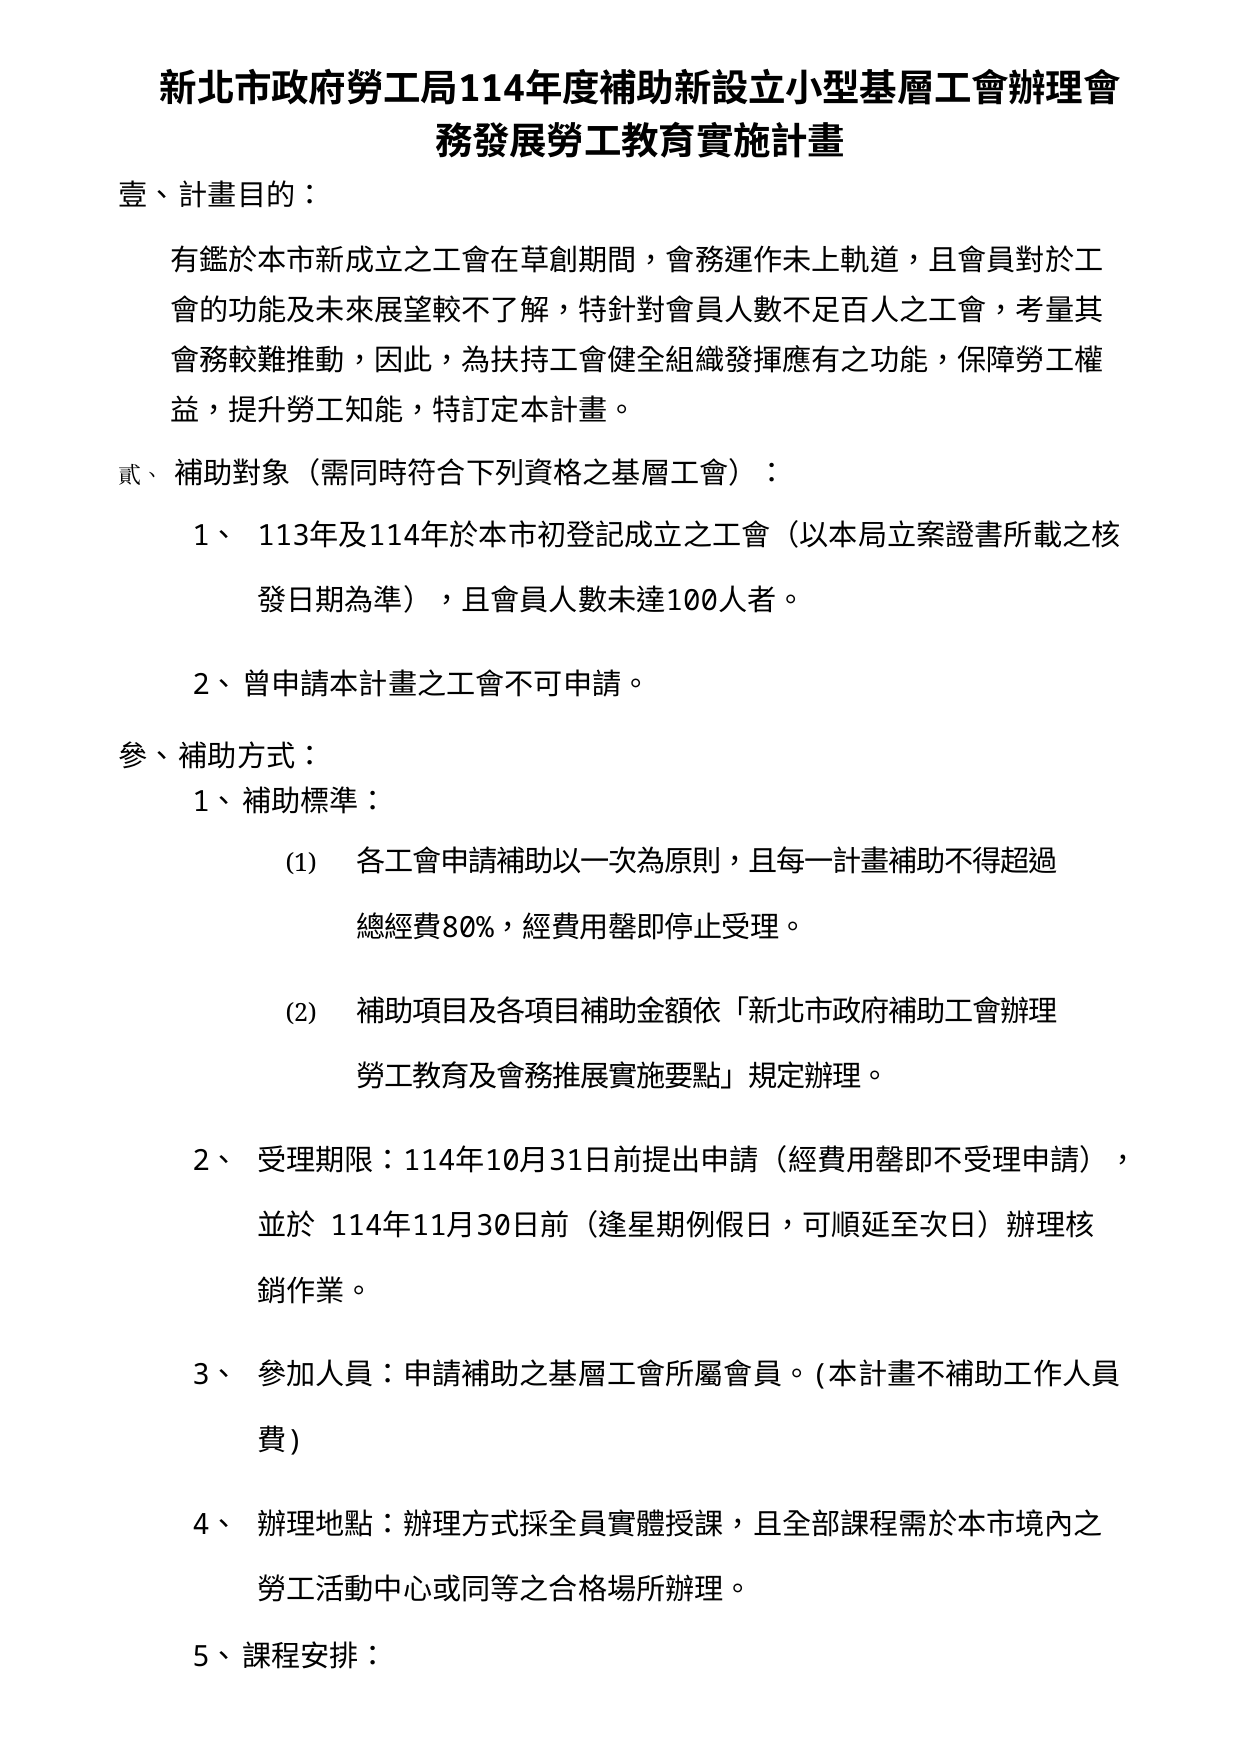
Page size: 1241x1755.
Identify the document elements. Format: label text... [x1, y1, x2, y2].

subtitle 新北市政府勞工局114年度補助新設立小型基層工會辦理會務發展勞工教育實施計畫 [158, 59, 1122, 165]
list 補助方式： [118, 726, 1122, 776]
list 補助標準： [192, 777, 1122, 820]
list 曾申請本計畫之工會不可申請。 [192, 660, 1122, 703]
list 參加人員：申請補助之基層工會所屬會員。(本計畫不補助工作人員費) [192, 1351, 1122, 1459]
list 補助對象（需同時符合下列資格之基層工會）： [118, 443, 1122, 493]
list 各工會申請補助以一次為原則，且每一計畫補助不得超過總經費80%，經費用罄即停止受理。 [285, 838, 1077, 946]
list 補助項目及各項目補助金額依「新北市政府補助工會辦理勞工教育及會務推展實施要點」規定辦理。 [285, 987, 1077, 1095]
list 受理期限：114年10月31日前提出申請（經費用罄即不受理申請），並於 114年11月30日前（逢星期例假日，可順延至次日）辦理核銷作業。 [192, 1136, 1122, 1310]
list 計畫目的： [118, 165, 1122, 215]
list 辦理地點：辦理方式採全員實體授課，且全部課程需於本市境內之勞工活動中心或同等之合格場所辦理。 [192, 1500, 1122, 1608]
list 113年及114年於本市初登記成立之工會（以本局立案證書所載之核發日期為準），且會員人數未達100人者。 [192, 511, 1122, 619]
text 有鑑於本市新成立之工會在草創期間，會務運作未上軌道，且會員對於工會的功能及未來展望較不了解，特針對會員人數不足百人之工會，考量其會務較難推動，因此，為扶持工會健全組織發揮應有之功能，保障勞工權益，提升勞工知能，特訂定本計畫。 [170, 231, 1122, 431]
list 課程安排： [192, 1633, 1122, 1675]
